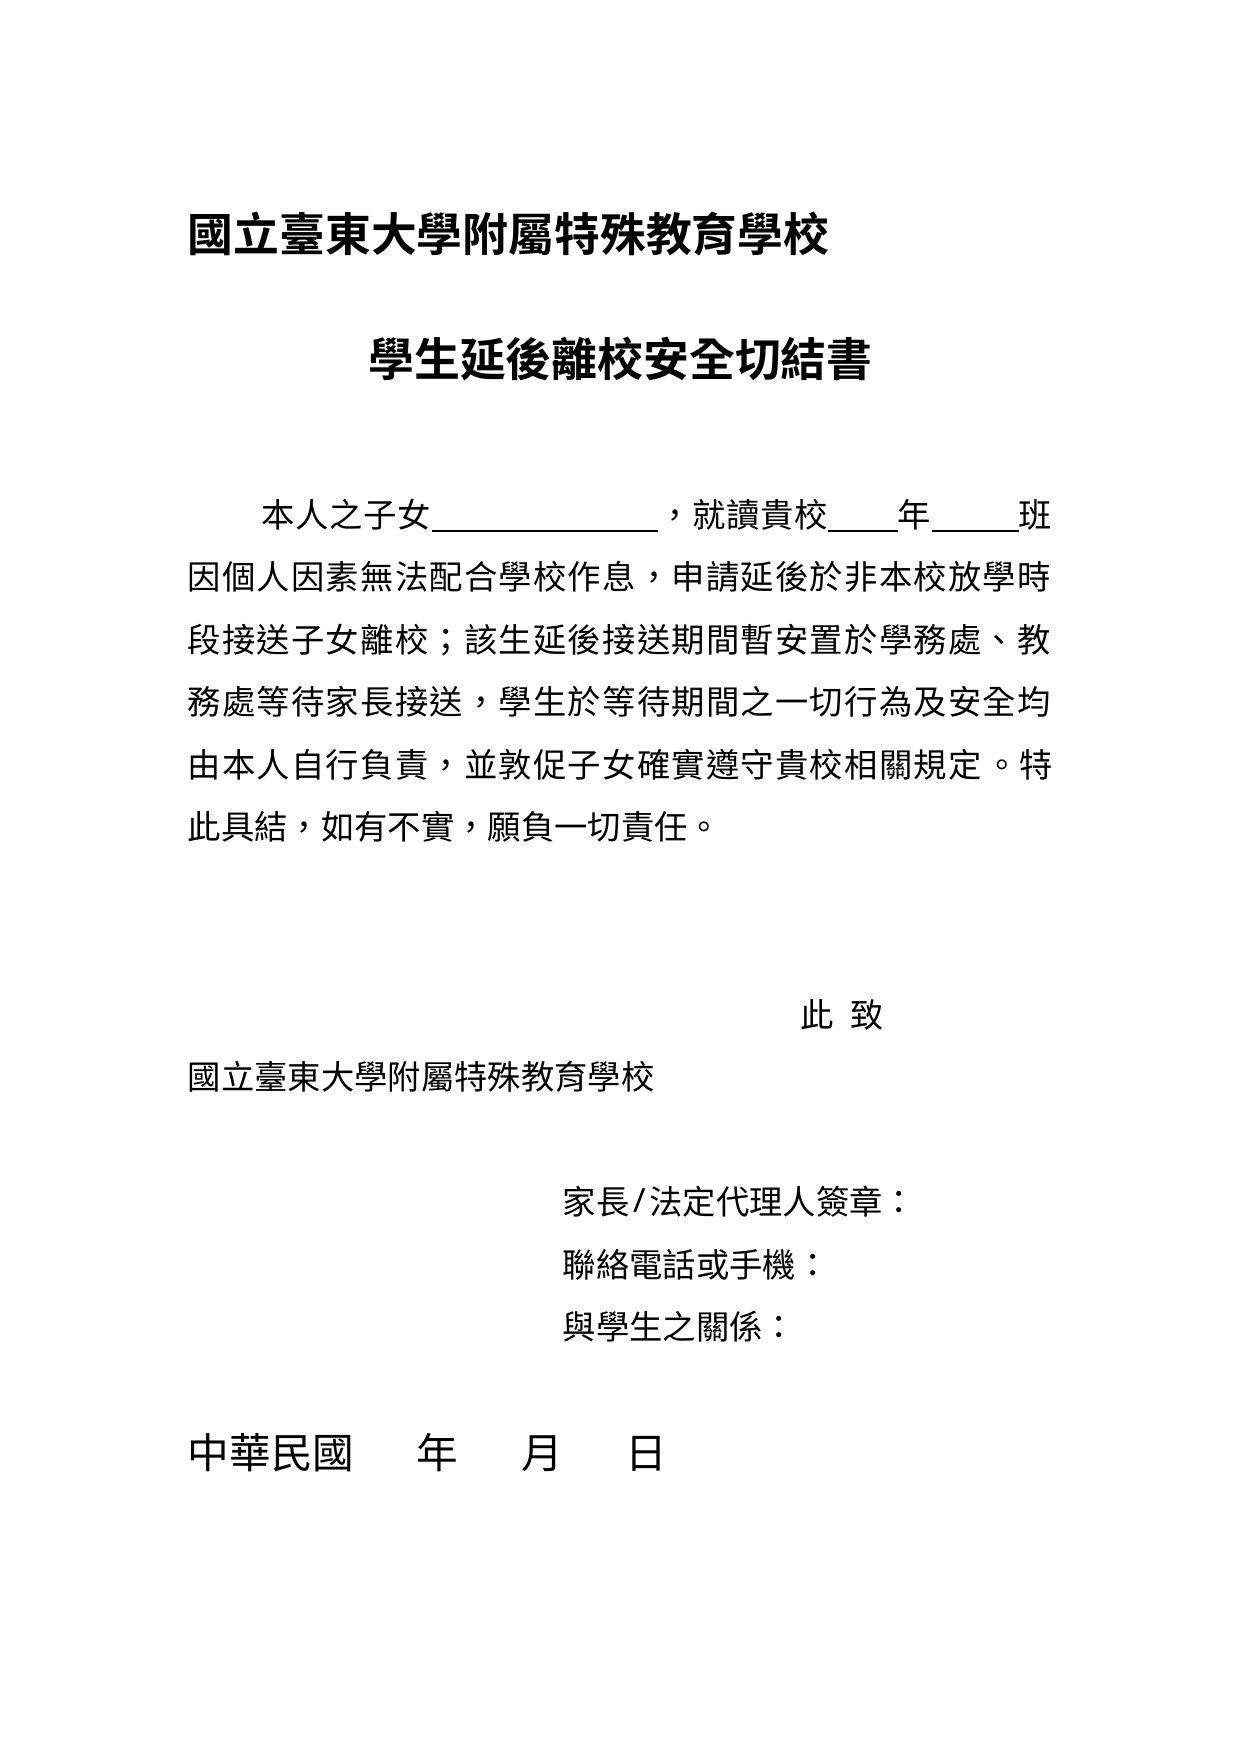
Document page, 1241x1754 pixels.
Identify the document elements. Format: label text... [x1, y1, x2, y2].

text 本人之子女 ，就讀貴校 年 班，因個人因素無法配合學校作息，申請延後於非本校放學時段接送子女離校；該生延後接送期間暫安置於學務處、教務處等待家長接送，學生於等待期間之一切行為及安全均由本人自行負責，並敦促子女確實遵守貴校相關規定。特此具結，如有不實，願負一切責任。 [187, 471, 1053, 846]
text 國立臺東大學附屬特殊教育學校 [187, 158, 1053, 283]
text 學生延後離校安全切結書 [187, 283, 1053, 408]
text 中華民國 年 月 日 [187, 1408, 1053, 1471]
text 國立臺東大學附屬特殊教育學校 [187, 1033, 1053, 1096]
text 聯絡電話或手機： [562, 1221, 1053, 1283]
text 家長/法定代理人簽章： [562, 1158, 1053, 1221]
text 此 致 [187, 971, 1053, 1033]
text 與學生之關係： [562, 1283, 1053, 1346]
